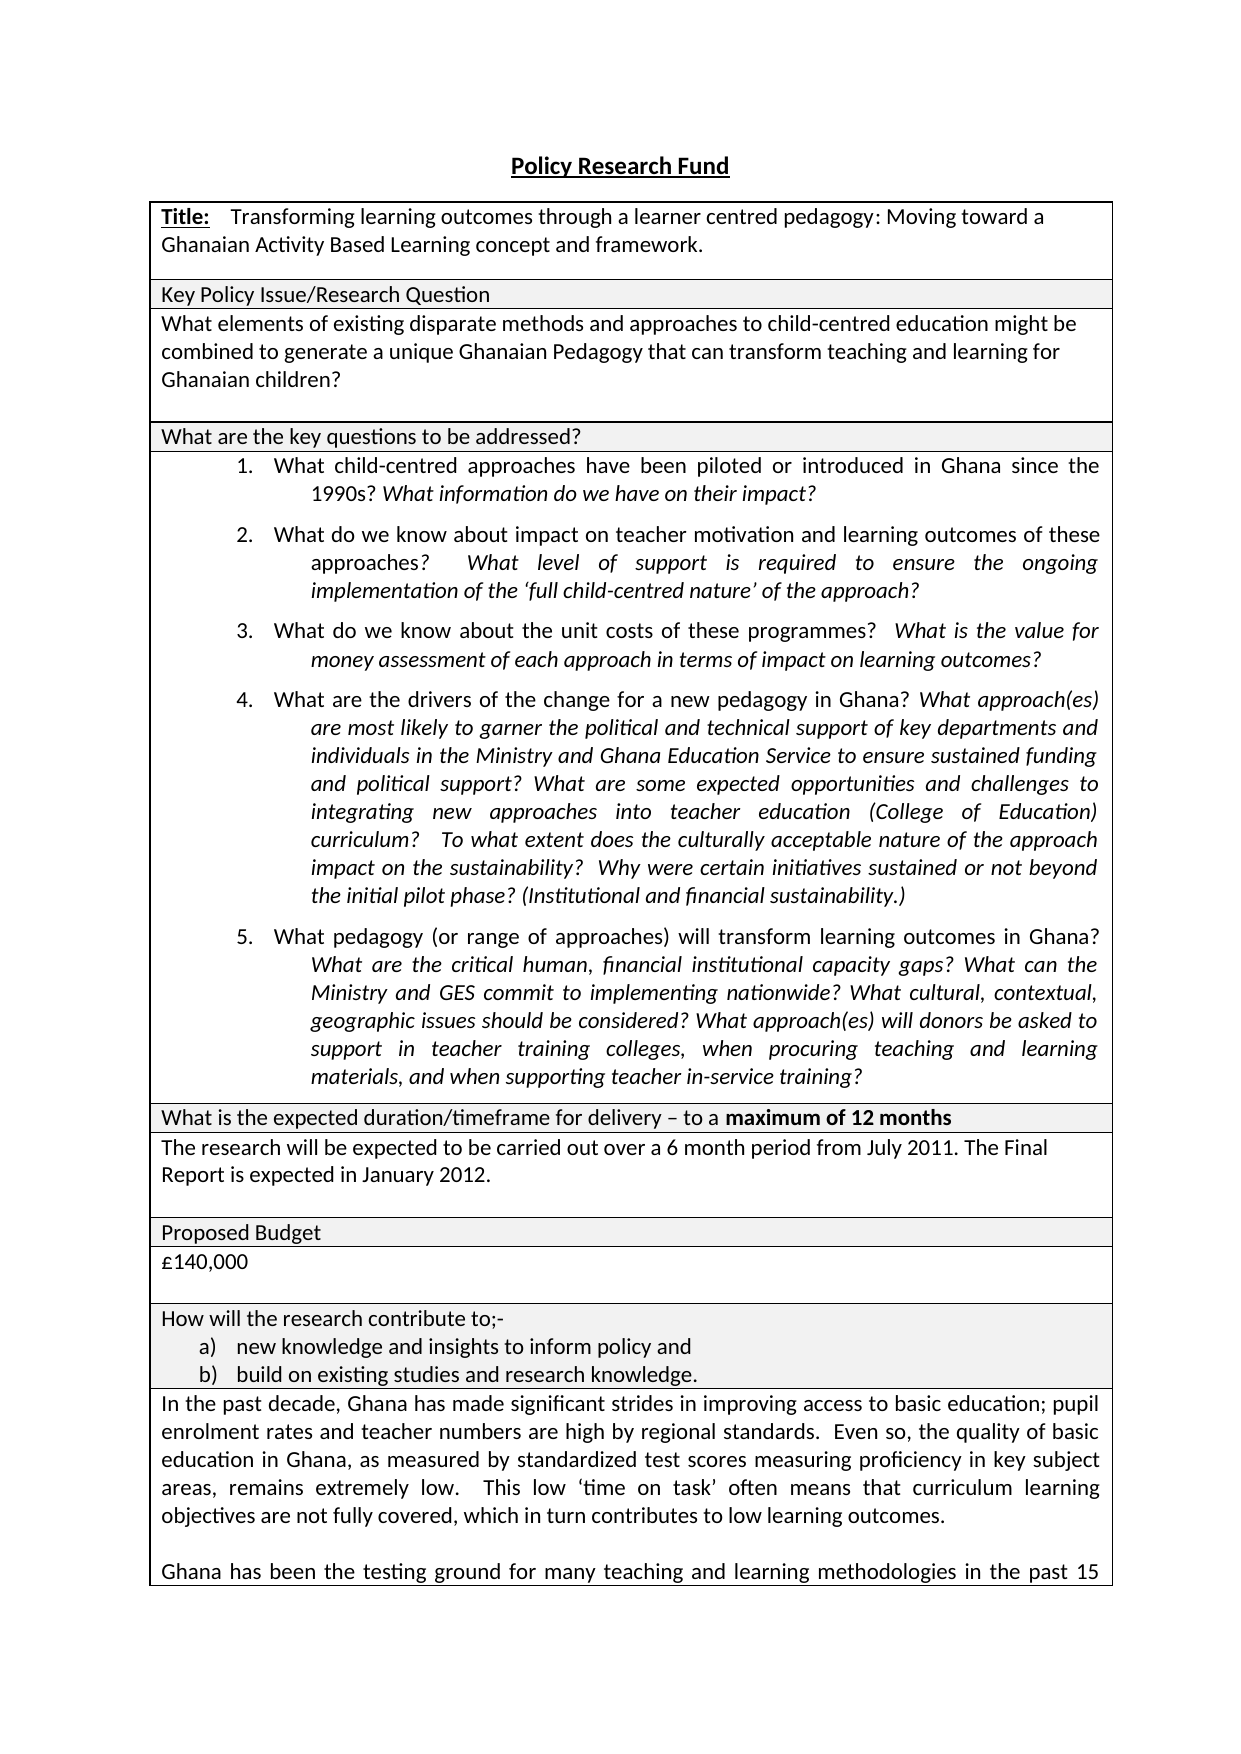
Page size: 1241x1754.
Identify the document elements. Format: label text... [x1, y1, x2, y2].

table_cell Key Policy Issue/Research Question [151, 280, 1112, 308]
text Policy Research Fund [150, 150, 1090, 181]
table_cell Proposed Budget [151, 1218, 1112, 1246]
table_cell How will the research contribute to;- new knowledge and insights to inform policy and build on existing studies and research knowledge. [151, 1304, 1112, 1388]
table_cell What is the expected duration/timeframe for delivery – to a maximum of 12 months [151, 1104, 1112, 1132]
table_cell In the past decade, Ghana has made significant strides in improving access to basic education; pupil enrolment rates and teacher numbers are high by regional standards. Even so, the quality of basic education in Ghana, as measured by standardized test scores measuring proficiency in key subject areas, remains extremely low. This low ‘time on task’ often means that curriculum learning objectives are not fully covered, which in turn contributes to low learning outcomes. Ghana has been the testing ground for many teaching and learning methodologies in the past 15 [151, 1389, 1112, 1585]
table_cell £140,000 [151, 1247, 1112, 1303]
table_cell What are the key questions to be addressed? [151, 423, 1112, 451]
table_header Title: Transforming learning outcomes through a learner centred pedagogy: Moving toward a Ghanaian Activity Based Learning concept and framework. [151, 203, 1112, 279]
table_cell The research will be expected to be carried out over a 6 month period from July 2011. The Final Report is expected in January 2012. [151, 1133, 1112, 1217]
table_cell What child-centred approaches have been piloted or introduced in Ghana since the 1990s? What information do we have on their impact? What do we know about impact on teacher motivation and learning outcomes of these approaches? What level of support is required to ensure the ongoing implementation of the ‘full child-centred nature’ of the approach? What do we know about the unit costs of these programmes? What is the value for money assessment of each approach in terms of impact on learning outcomes? What are the drivers of the change for a new pedagogy in Ghana? What approach(es) are most likely to garner the political and technical support of key departments and individuals in the Ministry and Ghana Education Service to ensure sustained funding and political support? What are some expected opportunities and challenges to integrating new approaches into teacher education (College of Education) curriculum? To what extent does the culturally acceptable nature of the approach impact on the sustainability? Why were certain initiatives sustained or not beyond the initial pilot phase? (Institutional and financial sustainability.) What pedagogy (or range of approaches) will transform learning outcomes in Ghana? What are the critical human, financial institutional capacity gaps? What can the Ministry and GES commit to implementing nationwide? What cultural, contextual, geographic issues should be considered? What approach(es) will donors be asked to support in teacher training colleges, when procuring teaching and learning materials, and when supporting teacher in-service training? [151, 452, 1112, 1102]
table_cell What elements of existing disparate methods and approaches to child-centred education might be combined to generate a unique Ghanaian Pedagogy that can transform teaching and learning for Ghanaian children? [151, 309, 1112, 421]
